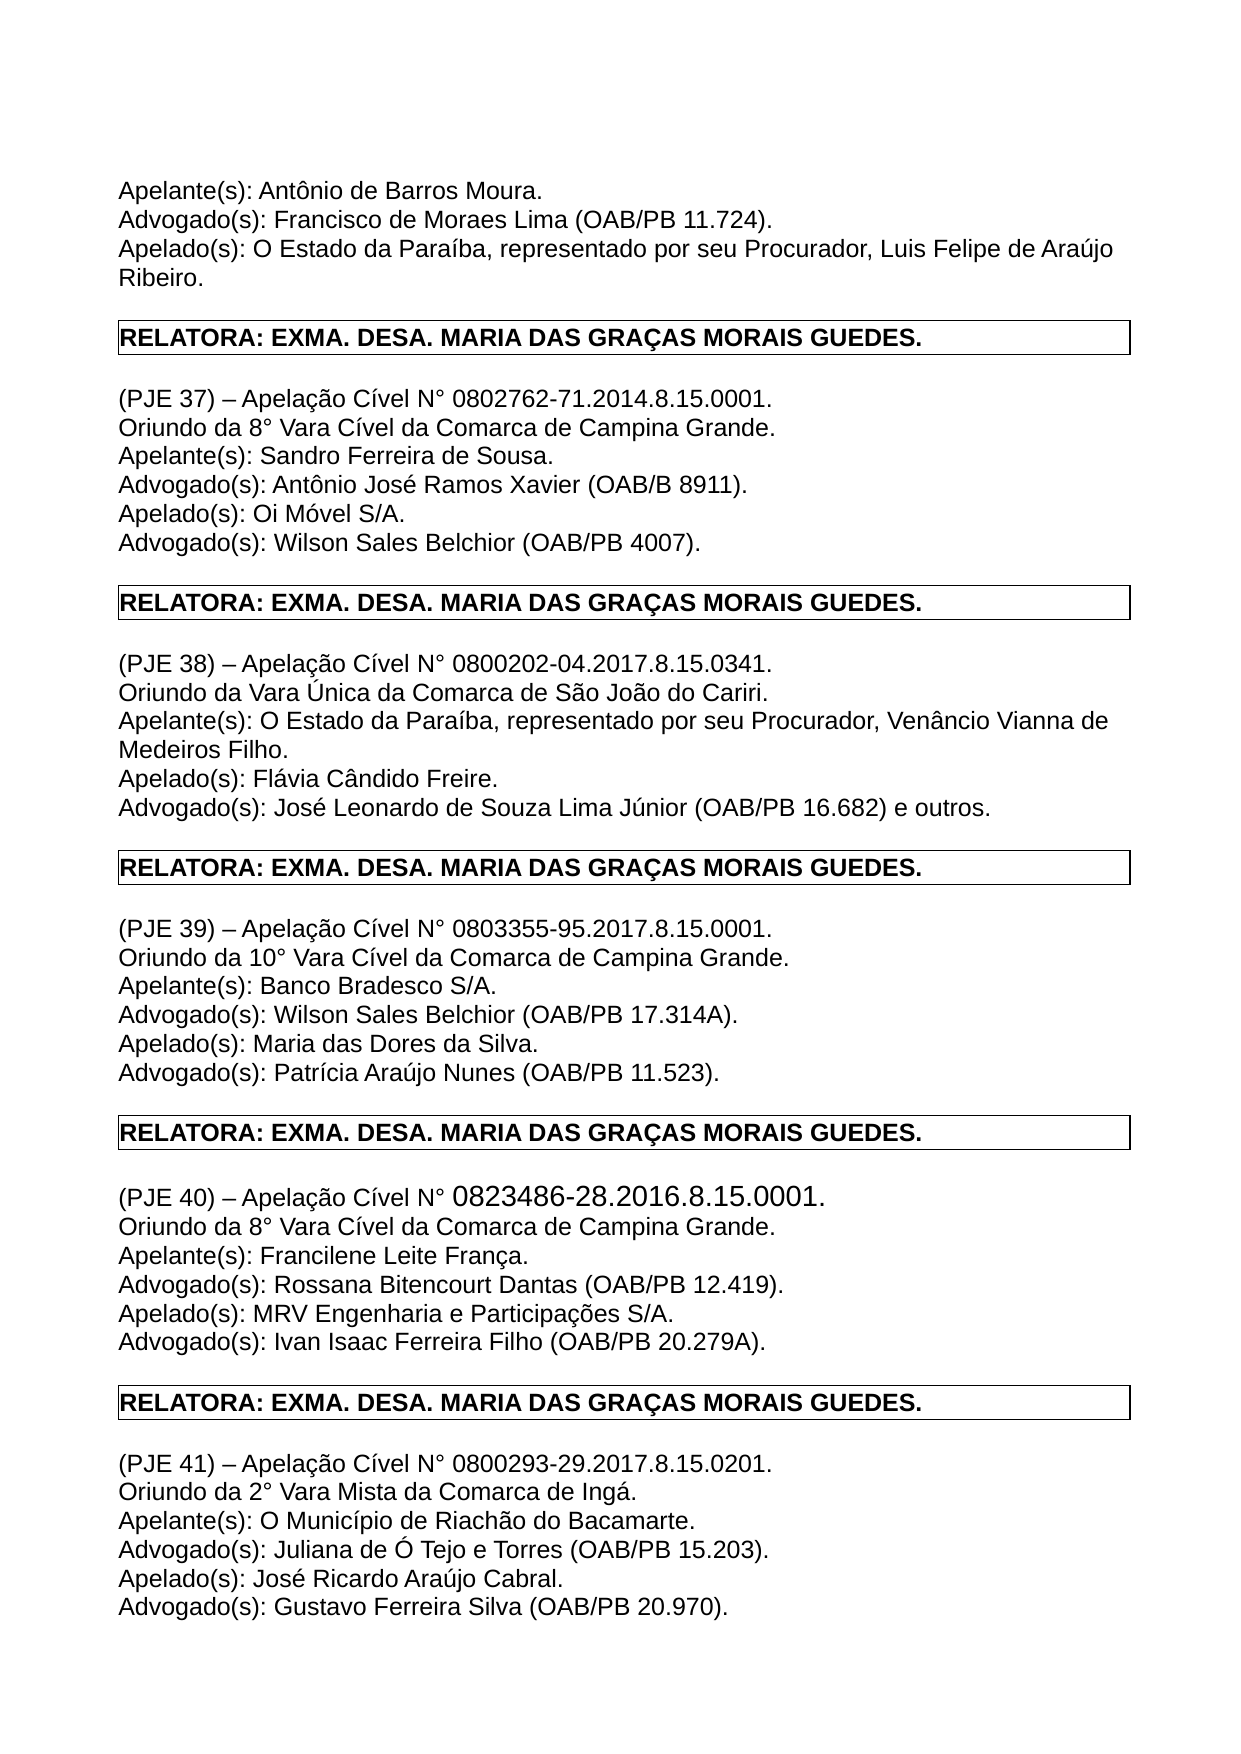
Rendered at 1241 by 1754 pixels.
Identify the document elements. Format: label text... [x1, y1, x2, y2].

text RELATORA: EXMA. DESA. MARIA DAS GRAÇAS MORAIS GUEDES. [119, 321, 1129, 354]
text RELATORA: EXMA. DESA. MARIA DAS GRAÇAS MORAIS GUEDES. [119, 586, 1129, 619]
text Advogado(s): Juliana de Ó Tejo e Torres (OAB/PB 15.203). [118, 1535, 1122, 1564]
text Oriundo da 8° Vara Cível da Comarca de Campina Grande. [118, 1212, 1122, 1241]
text Apelado(s): MRV Engenharia e Participações S/A. [118, 1299, 1122, 1327]
text Advogado(s): Wilson Sales Belchior (OAB/PB 17.314A). [118, 1000, 1122, 1029]
text Advogado(s): Ivan Isaac Ferreira Filho (OAB/PB 20.279A). [118, 1327, 1122, 1356]
text RELATORA: EXMA. DESA. MARIA DAS GRAÇAS MORAIS GUEDES. [119, 1116, 1129, 1149]
text Apelado(s): O Estado da Paraíba, representado por seu Procurador, Luis Felipe de Araújo Ribeiro. [118, 234, 1122, 291]
text Oriundo da 2° Vara Mista da Comarca de Ingá. [118, 1477, 1122, 1506]
text RELATORA: EXMA. DESA. MARIA DAS GRAÇAS MORAIS GUEDES. [119, 851, 1129, 884]
text Advogado(s): Rossana Bitencourt Dantas (OAB/PB 12.419). [118, 1270, 1122, 1299]
text Apelado(s): José Ricardo Araújo Cabral. [118, 1564, 1122, 1592]
text Apelado(s): Flávia Cândido Freire. [118, 764, 1122, 793]
text (PJE 41) – Apelação Cível N° 0800293-29.2017.8.15.0201. [118, 1449, 1122, 1477]
text Apelado(s): Maria das Dores da Silva. [118, 1029, 1122, 1058]
text Apelante(s): Banco Bradesco S/A. [118, 971, 1122, 1000]
text Oriundo da Vara Única da Comarca de São João do Cariri. [118, 678, 1122, 706]
text Apelante(s): Antônio de Barros Moura. [118, 176, 1122, 205]
text Advogado(s): José Leonardo de Souza Lima Júnior (OAB/PB 16.682) e outros. [118, 793, 1122, 821]
text Advogado(s): Antônio José Ramos Xavier (OAB/B 8911). [118, 470, 1122, 499]
text Advogado(s): Francisco de Moraes Lima (OAB/PB 11.724). [118, 205, 1122, 234]
text Oriundo da 8° Vara Cível da Comarca de Campina Grande. [118, 413, 1122, 441]
text Apelado(s): Oi Móvel S/A. [118, 499, 1122, 528]
text (PJE 39) – Apelação Cível N° 0803355-95.2017.8.15.0001. [118, 914, 1122, 943]
text (PJE 37) – Apelação Cível N° 0802762-71.2014.8.15.0001. [118, 384, 1122, 413]
text Apelante(s): O Estado da Paraíba, representado por seu Procurador, Venâncio Vianna de Medeiros Filho. [118, 706, 1122, 764]
text Advogado(s): Gustavo Ferreira Silva (OAB/PB 20.970). [118, 1592, 1122, 1621]
text Apelante(s): O Município de Riachão do Bacamarte. [118, 1506, 1122, 1535]
text Apelante(s): Francilene Leite França. [118, 1241, 1122, 1270]
text Advogado(s): Wilson Sales Belchior (OAB/PB 4007). [118, 528, 1122, 556]
text Oriundo da 10° Vara Cível da Comarca de Campina Grande. [118, 943, 1122, 971]
text Apelante(s): Sandro Ferreira de Sousa. [118, 441, 1122, 470]
text RELATORA: EXMA. DESA. MARIA DAS GRAÇAS MORAIS GUEDES. [119, 1386, 1129, 1419]
text (PJE 40) – Apelação Cível N° 0823486-28.2016.8.15.0001. [118, 1179, 1122, 1212]
text (PJE 38) – Apelação Cível N° 0800202-04.2017.8.15.0341. [118, 649, 1122, 678]
text Advogado(s): Patrícia Araújo Nunes (OAB/PB 11.523). [118, 1058, 1122, 1086]
